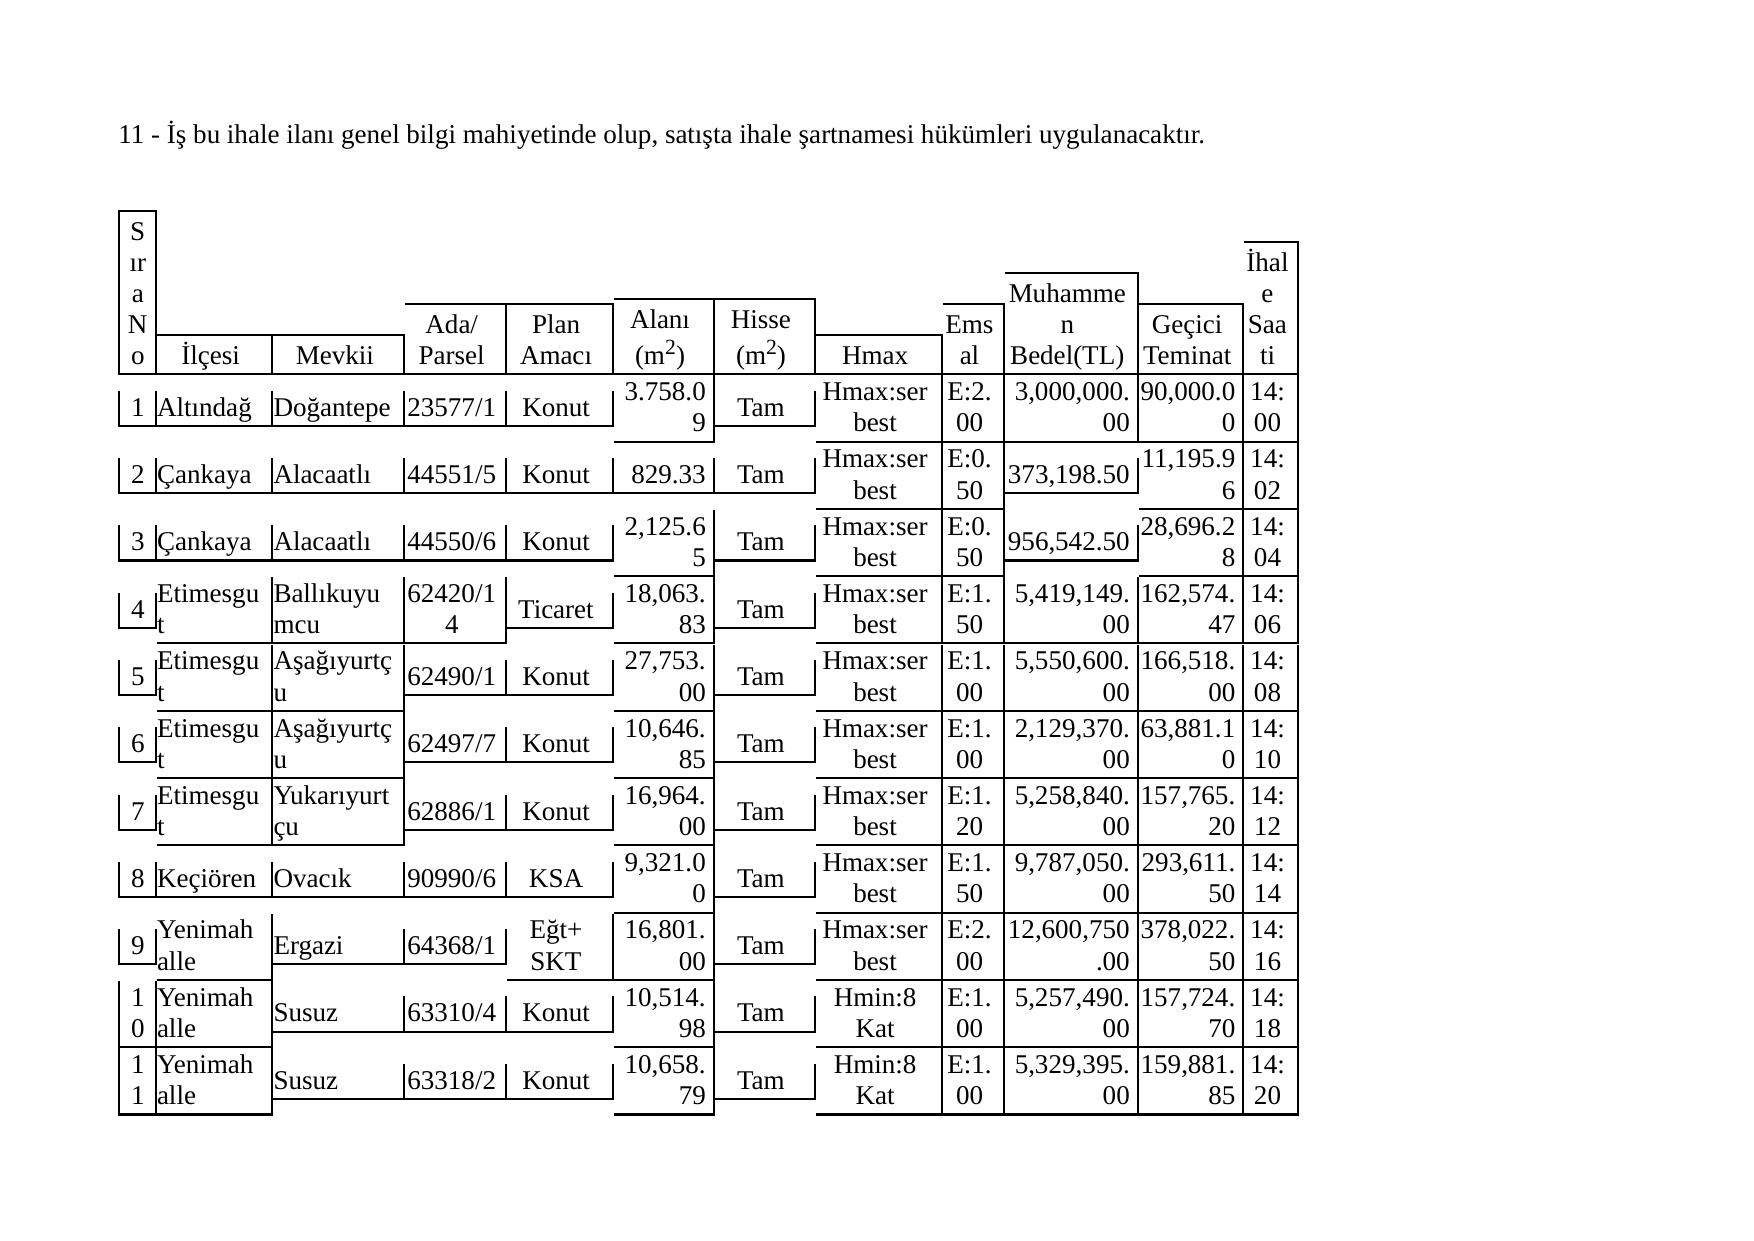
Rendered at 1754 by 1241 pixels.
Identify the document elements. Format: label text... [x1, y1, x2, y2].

table_cell 63,881.10 [1139, 712, 1242, 777]
table_cell 9,787,050.00 [1005, 846, 1137, 912]
table_cell Çankaya [157, 443, 273, 492]
table_cell 5,257,490.00 [1005, 981, 1137, 1046]
table_cell 23577/1 [405, 375, 507, 425]
table_cell Yukarıyurtçu [273, 779, 403, 844]
table_cell 3.758.09 [614, 375, 713, 441]
table_cell 378,022.50 [1139, 914, 1242, 979]
table_cell Konut [507, 1048, 614, 1098]
table_cell [405, 696, 507, 712]
table_header [715, 210, 816, 298]
table_cell 2,125.65 [614, 510, 713, 575]
table_cell Hmax:serbest [816, 577, 941, 642]
table_cell 64368/1 [405, 914, 507, 963]
table_cell Susuz [273, 1048, 405, 1098]
table_cell Tam [715, 846, 816, 896]
table_cell 62420/14 [405, 577, 505, 642]
table_cell 956,542.50 [1005, 510, 1139, 559]
table_cell E:0.50 [943, 443, 1003, 508]
table_cell Tam [715, 779, 816, 829]
table_cell [715, 965, 816, 981]
table_header [943, 210, 1005, 303]
table_cell E:0.50 [943, 510, 1003, 575]
table_header Alanı (m2) [614, 300, 713, 373]
table_cell [118, 965, 157, 981]
table_cell [157, 427, 273, 443]
table_cell 62497/7 [405, 712, 507, 761]
table_cell 10 [120, 981, 155, 1046]
table_cell 16,801.00 [614, 914, 713, 979]
table_cell Tam [715, 981, 816, 1031]
table_header Muhammen Bedel(TL) [1005, 274, 1137, 373]
table_cell [273, 427, 405, 443]
table_cell [118, 831, 157, 846]
table_cell [405, 898, 507, 914]
table_cell 14:16 [1244, 914, 1297, 979]
table_header Geçici Teminat [1139, 305, 1242, 373]
table_cell Eğt+ SKT [507, 914, 612, 979]
table_cell 10,658.79 [614, 1048, 713, 1113]
table_cell Altındağ [157, 375, 273, 425]
table_cell [118, 898, 157, 914]
table_cell Tam [715, 712, 816, 761]
table_header Emsal [943, 305, 1003, 373]
table_cell 14:14 [1244, 846, 1297, 912]
table_cell [507, 1100, 614, 1116]
table_cell 14:02 [1244, 443, 1297, 508]
table_cell E:1.00 [943, 1048, 1003, 1113]
table_header Mevkii [273, 336, 403, 373]
table_cell Yenimahalle [157, 914, 271, 979]
table_cell 7 [118, 779, 157, 829]
table_cell 373,198.50 [1005, 443, 1139, 492]
table_cell 10,514.98 [614, 981, 713, 1046]
table_cell [405, 1033, 507, 1048]
table_cell [715, 629, 816, 644]
table_cell [118, 427, 157, 443]
table_header [157, 210, 273, 334]
table_header Ada/Parsel [405, 305, 505, 373]
table_header Sıra No [120, 212, 155, 373]
table_cell 44551/5 [405, 443, 507, 492]
table_header [1244, 210, 1299, 241]
table_cell Konut [507, 981, 614, 1031]
table_cell [507, 898, 614, 914]
table_cell 157,765.20 [1139, 779, 1242, 844]
table_cell [405, 427, 507, 443]
table_cell [715, 494, 816, 510]
text 11 - İş bu ihale ilanı genel bilgi mahiyetinde olup, satışta ihale şartnamesi hükümleri uygulanacaktır. [118, 118, 1636, 149]
table_cell [507, 427, 614, 443]
table_cell Tam [715, 577, 816, 627]
table_cell Alacaatlı [273, 443, 405, 492]
table_cell [715, 898, 816, 914]
table_cell 10,646.85 [614, 712, 713, 777]
table_cell Etimesgut [157, 712, 271, 777]
table_cell 18,063.83 [614, 577, 713, 642]
table_cell Hmax:serbest [816, 375, 941, 441]
table_cell Konut [507, 779, 614, 829]
table_cell 5 [118, 645, 157, 694]
table_cell [157, 494, 273, 510]
table_cell Konut [507, 712, 614, 761]
table_cell E:1.20 [943, 779, 1003, 844]
table_cell [507, 629, 614, 644]
table_cell 162,574.47 [1139, 577, 1242, 642]
table_cell Tam [715, 1048, 816, 1098]
table_cell 62886/1 [405, 779, 507, 829]
table_cell [715, 696, 816, 712]
table_cell Etimesgut [157, 645, 271, 710]
table_cell [614, 494, 715, 510]
table_cell [715, 1033, 816, 1048]
table_cell E:1.00 [943, 981, 1003, 1046]
table_cell [273, 562, 405, 577]
table_cell 157,724.70 [1139, 981, 1242, 1046]
table_cell 14:04 [1244, 510, 1297, 575]
table_cell Hmax:serbest [816, 645, 941, 710]
table_cell [118, 494, 157, 510]
table_cell Ticaret [507, 577, 614, 627]
table_cell Konut [507, 375, 614, 425]
table_cell 2,129,370.00 [1005, 712, 1137, 777]
table_cell [507, 494, 614, 510]
table_cell 63318/2 [405, 1048, 507, 1098]
table_cell Tam [715, 510, 816, 559]
table_cell E:1.00 [943, 712, 1003, 777]
table_cell [273, 1033, 405, 1048]
table_cell Tam [715, 375, 816, 425]
table_cell 14:18 [1244, 981, 1297, 1046]
table_cell [273, 965, 405, 981]
table_cell [118, 763, 157, 779]
table_header [273, 210, 405, 334]
table_cell 5,550,600.00 [1005, 645, 1137, 710]
table_cell [405, 494, 507, 510]
table_cell E:2.00 [943, 914, 1003, 979]
table_cell Susuz [273, 981, 405, 1031]
table_cell 16,964.00 [614, 779, 713, 844]
table_cell 159,881.85 [1139, 1048, 1242, 1113]
table_cell [715, 763, 816, 779]
table_cell [157, 898, 273, 914]
table_cell [405, 831, 507, 846]
table_cell 9,321.00 [614, 846, 713, 912]
table_cell [405, 763, 507, 779]
table_cell 44550/6 [405, 510, 507, 559]
table_cell [405, 1100, 507, 1116]
table_cell Tam [715, 443, 816, 492]
table_cell Hmax:serbest [816, 914, 941, 979]
table_cell Çankaya [157, 510, 273, 559]
table_header [614, 210, 715, 298]
table_cell KSA [507, 846, 614, 896]
table_cell [715, 427, 816, 443]
table_cell 293,611.50 [1139, 846, 1242, 912]
table_cell [1005, 562, 1139, 577]
table_cell 4 [118, 577, 157, 627]
table_cell E:1.50 [943, 846, 1003, 912]
table_cell 62490/1 [405, 645, 507, 694]
table_cell E:1.50 [943, 577, 1003, 642]
table_cell [118, 629, 157, 644]
table_cell 90990/6 [405, 846, 507, 896]
table_header [507, 210, 614, 303]
table_cell Hmin:8 Kat [816, 1048, 941, 1113]
table_cell Hmax:serbest [816, 846, 941, 912]
table_cell [273, 1100, 405, 1116]
table_header İlçesi [157, 336, 271, 373]
table_cell 14:10 [1244, 712, 1297, 777]
table_cell Konut [507, 443, 614, 492]
table_cell [405, 562, 507, 577]
table_cell Etimesgut [157, 577, 271, 642]
table_cell 3,000,000.00 [1005, 375, 1137, 441]
table_cell Ovacık [273, 846, 405, 896]
table_cell 27,753.00 [614, 645, 713, 710]
table_cell 12,600,750.00 [1005, 914, 1137, 979]
table_cell 63310/4 [405, 981, 507, 1031]
table_cell Etimesgut [157, 779, 271, 844]
table_cell Hmax:serbest [816, 443, 941, 508]
table_cell 829.33 [614, 443, 715, 492]
table_cell Keçiören [157, 846, 273, 896]
table_header [1005, 210, 1139, 272]
table_cell [715, 562, 816, 577]
table_cell 2 [118, 443, 157, 492]
table_cell [273, 494, 405, 510]
table_cell Hmax:serbest [816, 779, 941, 844]
table_cell Ergazi [273, 914, 405, 963]
table_cell Aşağıyurtçu [273, 712, 403, 777]
table_cell 90,000.00 [1139, 375, 1242, 441]
table_cell 166,518.00 [1139, 645, 1242, 710]
table_header Hisse (m2) [715, 300, 814, 373]
table_cell [507, 1033, 614, 1048]
table_cell 14:06 [1244, 577, 1297, 642]
table_cell Tam [715, 914, 816, 963]
table_cell [405, 965, 507, 981]
table_cell [157, 562, 273, 577]
table_header İhale Saati [1244, 243, 1297, 373]
table_cell 14:20 [1244, 1048, 1297, 1113]
table_cell 6 [118, 712, 157, 761]
table_cell E:1.00 [943, 645, 1003, 710]
table_cell Doğantepe [273, 375, 405, 425]
table_cell [273, 898, 405, 914]
table_header [816, 210, 943, 334]
table_cell 28,696.28 [1139, 510, 1242, 575]
table_cell [507, 763, 614, 779]
table_cell Hmax:serbest [816, 510, 941, 575]
table_cell [715, 831, 816, 846]
table_cell 14:12 [1244, 779, 1297, 844]
table_cell Hmax:serbest [816, 712, 941, 777]
table_cell [1005, 494, 1139, 510]
table_header [405, 210, 507, 303]
table_cell Ballıkuyumcu [273, 577, 403, 642]
table_header [1139, 210, 1244, 303]
table_cell Konut [507, 510, 614, 559]
table_cell Yenimahalle [157, 1048, 271, 1113]
table_cell [118, 696, 157, 712]
table_cell 5,329,395.00 [1005, 1048, 1137, 1113]
table_cell Yenimahalle [157, 981, 271, 1046]
table_cell 9 [118, 914, 157, 963]
table_cell Aşağıyurtçu [273, 645, 403, 710]
table_cell 11 [120, 1048, 155, 1113]
table_cell 5,258,840.00 [1005, 779, 1137, 844]
table_cell E:2.00 [943, 375, 1003, 441]
table_cell 5,419,149.00 [1005, 577, 1137, 642]
table_cell 3 [118, 510, 157, 559]
table_cell 8 [118, 846, 157, 896]
table_cell 11,195.96 [1139, 443, 1242, 508]
table_header Hmax [816, 336, 941, 373]
table_header Plan Amacı [507, 305, 612, 373]
table_cell [507, 696, 614, 712]
table_cell Konut [507, 645, 614, 694]
table_cell [118, 562, 157, 577]
table_cell Hmin:8 Kat [816, 981, 941, 1046]
table_cell Tam [715, 645, 816, 694]
table_cell Alacaatlı [273, 510, 405, 559]
table_cell [507, 831, 614, 846]
table_cell [715, 1100, 816, 1116]
table_cell 14:00 [1244, 375, 1297, 441]
table_cell 1 [118, 375, 157, 425]
table_cell [507, 562, 614, 577]
table_cell 14:08 [1244, 645, 1297, 710]
